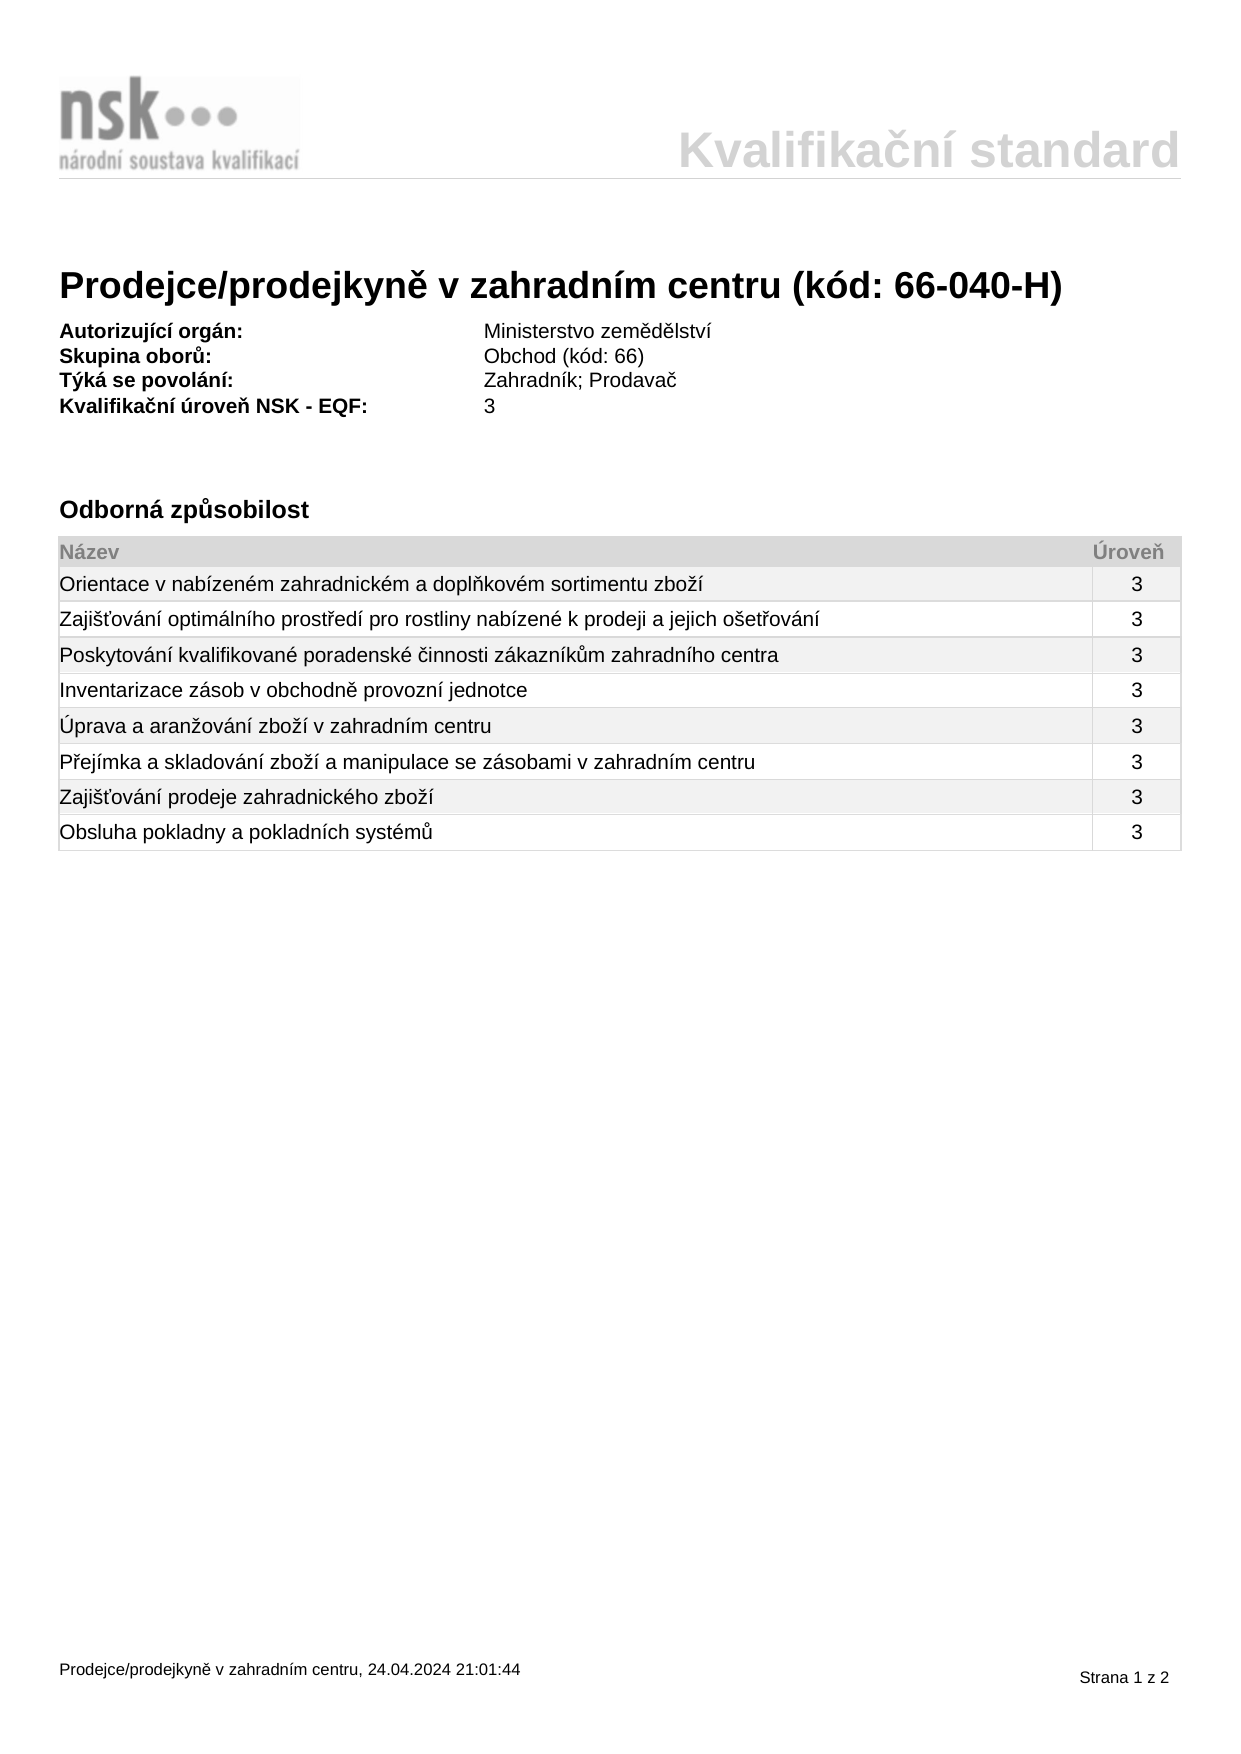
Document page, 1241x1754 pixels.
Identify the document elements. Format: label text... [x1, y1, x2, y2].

table_cell 3 [1093, 638, 1180, 672]
table_cell [1169, 1150, 1181, 1404]
table_cell [484, 1405, 620, 1659]
table_cell [862, 524, 1093, 536]
table_cell Zahradník; Prodavač [484, 368, 1181, 393]
table_cell [1093, 196, 1169, 224]
table_cell 3 [1093, 815, 1180, 849]
table_cell Orientace v nabízeném zahradnickém a doplňkovém sortimentu zboží [60, 567, 1092, 600]
table_cell [862, 418, 1093, 489]
table_cell [620, 1150, 626, 1404]
table_cell [1093, 307, 1169, 319]
table_cell [1169, 1660, 1181, 1696]
table_cell Poskytování kvalifikované poradenské činnosti zákazníkům zahradního centra [60, 638, 1092, 672]
table_cell [1093, 524, 1169, 536]
table_cell [862, 307, 1093, 319]
table_cell 3 [1093, 567, 1180, 600]
table_cell Ministerstvo zemědělství [484, 319, 1181, 344]
table_cell [484, 172, 620, 178]
table_cell [626, 418, 862, 489]
table_cell Odborná způsobilost [59, 489, 1181, 524]
table_cell [1093, 851, 1169, 1149]
table_cell [1169, 851, 1181, 1149]
table_cell [862, 196, 1093, 224]
table_cell Úprava a aranžování zboží v zahradním centru [60, 708, 1092, 743]
table_cell [626, 1150, 862, 1404]
table_cell [1169, 524, 1181, 536]
table_cell Strana 1 z 2 [862, 1660, 1169, 1696]
table_cell 3 [484, 394, 1181, 417]
table_cell [620, 851, 626, 1149]
table_cell Úroveň [1093, 537, 1180, 566]
table_cell Název [60, 537, 1092, 566]
table_cell Přejímka a skladování zboží a manipulace se zásobami v zahradním centru [60, 744, 1092, 779]
table_cell 3 [1093, 708, 1180, 743]
table_cell [59, 418, 483, 489]
table_cell 3 [1093, 744, 1180, 779]
table_cell [59, 1150, 483, 1404]
table_cell [59, 524, 483, 536]
table_cell [1169, 1405, 1181, 1659]
table_cell 3 [1093, 780, 1180, 813]
table_cell [1093, 1150, 1169, 1404]
table_cell Prodejce/prodejkyně v zahradním centru (kód: 66-040-H) [59, 224, 1181, 307]
table_cell [626, 1405, 862, 1659]
table_cell Obchod (kód: 66) [484, 344, 1181, 368]
table_cell [484, 418, 620, 489]
table_cell Zajišťování optimálního prostředí pro rostliny nabízené k prodeji a jejich ošetřování [60, 602, 1092, 636]
table_cell [626, 307, 862, 319]
table_cell [620, 418, 626, 489]
table_cell [1169, 418, 1181, 489]
table_cell [626, 524, 862, 536]
table_cell [59, 1405, 483, 1659]
table_header Kvalifikační standard [626, 59, 1181, 178]
table_cell [1169, 196, 1181, 224]
table_cell Skupina oborů: [59, 344, 483, 368]
table_cell [59, 307, 483, 319]
table_cell [484, 196, 620, 224]
table_cell [484, 1150, 620, 1404]
table_cell [1093, 1405, 1169, 1659]
table_cell Autorizující orgán: [59, 319, 483, 343]
table_cell [59, 179, 1181, 196]
table_cell Kvalifikační úroveň NSK - EQF: [59, 394, 483, 417]
table_cell [620, 1405, 626, 1659]
table_cell [862, 1405, 1093, 1659]
table_cell 3 [1093, 602, 1180, 636]
table_cell [484, 524, 620, 536]
table_cell [1093, 418, 1169, 489]
table_cell [626, 196, 862, 224]
picture [58, 59, 621, 172]
table_cell [1169, 307, 1181, 319]
table_cell [484, 851, 620, 1149]
table_cell [59, 196, 483, 224]
table_cell Inventarizace zásob v obchodně provozní jednotce [60, 674, 1092, 707]
table_cell Obsluha pokladny a pokladních systémů [60, 815, 1092, 849]
table_cell Zajišťování prodeje zahradnického zboží [60, 780, 1092, 813]
table_cell Prodejce/prodejkyně v zahradním centru, 24.04.2024 21:01:44 [59, 1660, 862, 1696]
table_cell 3 [1093, 674, 1180, 707]
table_cell [59, 851, 483, 1149]
table_cell [620, 307, 626, 319]
table_cell [862, 851, 1093, 1149]
table_cell [484, 307, 620, 319]
table_cell Týká se povolání: [59, 368, 483, 392]
table_cell [620, 196, 626, 224]
table_cell [626, 851, 862, 1149]
table_cell [59, 172, 483, 178]
table_cell [620, 524, 626, 536]
table_cell [862, 1150, 1093, 1404]
table_header [621, 59, 626, 172]
